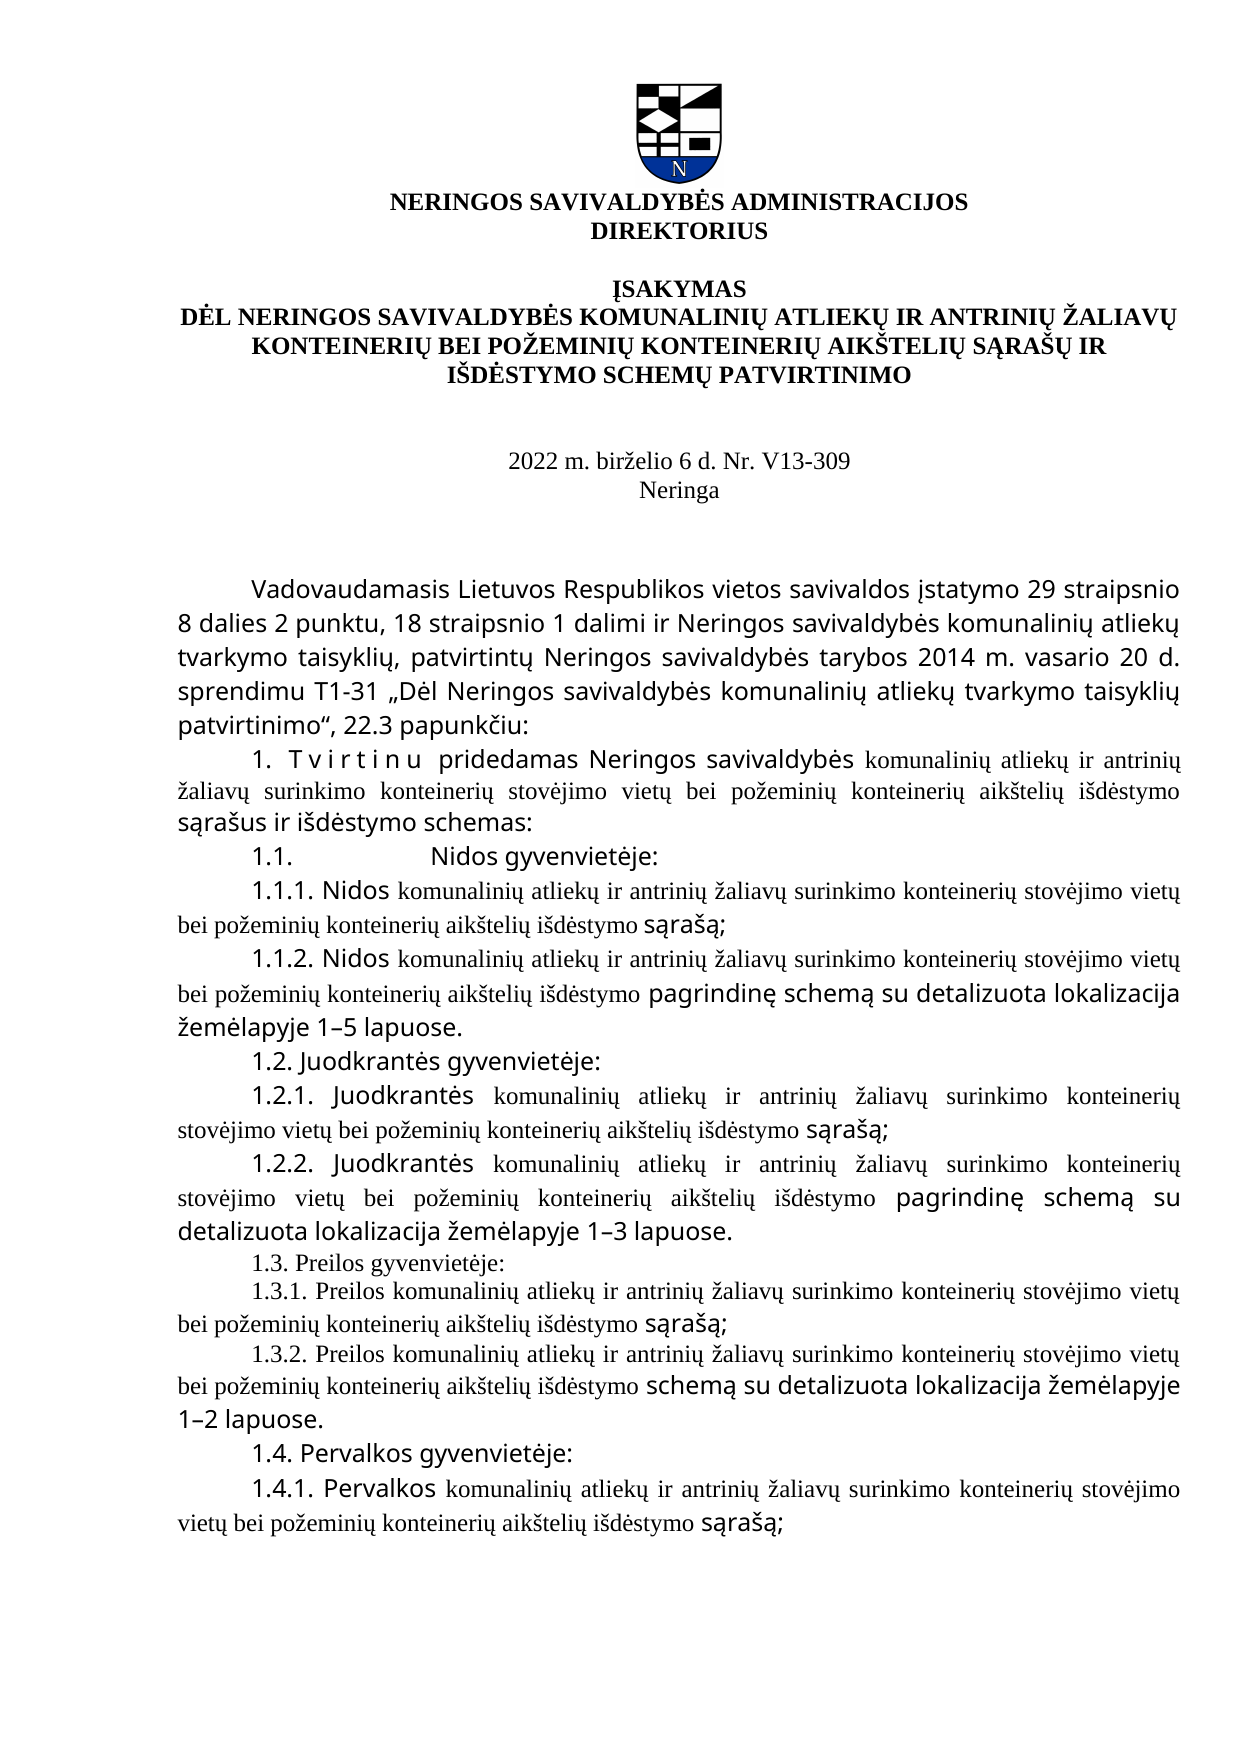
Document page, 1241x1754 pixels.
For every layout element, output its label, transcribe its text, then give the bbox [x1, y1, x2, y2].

text 1.1. Nidos gyvenvietėje: [251, 839, 1181, 873]
text 1.4. Pervalkos gyvenvietėje: [251, 1436, 1181, 1470]
text Vadovaudamasis Lietuvos Respublikos vietos savivaldos įstatymo 29 straipsnio 8 dalies 2 punktu, 18 straipsnio 1 dalimi ir Neringos savivaldybės komunalinių atliekų tvarkymo taisyklių, patvirtintų Neringos savivaldybės tarybos 2014 m. vasario 20 d. sprendimu T1-31 „Dėl Neringos savivaldybės komunalinių atliekų tvarkymo taisyklių patvirtinimo“, 22.3 papunkčiu: [177, 572, 1181, 742]
text 1.1.2. Nidos komunalinių atliekų ir antrinių žaliavų surinkimo konteinerių stovėjimo vietų bei požeminių konteinerių aikštelių išdėstymo pagrindinę schemą su detalizuota lokalizacija žemėlapyje 1–5 lapuose. [177, 941, 1181, 1043]
text 1.4.1. Pervalkos komunalinių atliekų ir antrinių žaliavų surinkimo konteinerių stovėjimo vietų bei požeminių konteinerių aikštelių išdėstymo sąrašą; [177, 1470, 1181, 1538]
text 1.2. Juodkrantės gyvenvietėje: [251, 1043, 1181, 1077]
subtitle ĮSAKYMAS [177, 274, 1181, 302]
text 1. Tvirtinu pridedamas Neringos savivaldybės komunalinių atliekų ir antrinių žaliavų surinkimo konteinerių stovėjimo vietų bei požeminių konteinerių aikštelių išdėstymo sąrašus ir išdėstymo schemas: [177, 742, 1181, 839]
text 2022 m. birželio 6 d. Nr. V13-309 [177, 446, 1181, 475]
subtitle DIREKTORIUS [177, 216, 1181, 245]
text 1.3.1. Preilos komunalinių atliekų ir antrinių žaliavų surinkimo konteinerių stovėjimo vietų bei požeminių konteinerių aikštelių išdėstymo sąrašą; [177, 1276, 1181, 1339]
subtitle NERINGOS SAVIVALDYBĖS ADMINISTRACIJOS [177, 187, 1181, 216]
text Neringa [177, 475, 1181, 504]
text 1.3.2. Preilos komunalinių atliekų ir antrinių žaliavų surinkimo konteinerių stovėjimo vietų bei požeminių konteinerių aikštelių išdėstymo schemą su detalizuota lokalizacija žemėlapyje 1–2 lapuose. [177, 1339, 1181, 1436]
text 1.2.1. Juodkrantės komunalinių atliekų ir antrinių žaliavų surinkimo konteinerių stovėjimo vietų bei požeminių konteinerių aikštelių išdėstymo sąrašą; [177, 1077, 1181, 1146]
text 1.3. Preilos gyvenvietėje: [251, 1248, 1181, 1276]
text DĖL NERINGOS SAVIVALDYBĖS KOMUNALINIŲ ATLIEKŲ IR ANTRINIŲ ŽALIAVŲ KONTEINERIŲ BEI POŽEMINIŲ KONTEINERIŲ AIKŠTELIŲ SĄRAŠŲ IR IŠDĖSTYMO SCHEMŲ PATVIRTINIMO [177, 302, 1181, 389]
text 1.2.2. Juodkrantės komunalinių atliekų ir antrinių žaliavų surinkimo konteinerių stovėjimo vietų bei požeminių konteinerių aikštelių išdėstymo pagrindinę schemą su detalizuota lokalizacija žemėlapyje 1–3 lapuose. [177, 1146, 1181, 1248]
text 1.1.1. Nidos komunalinių atliekų ir antrinių žaliavų surinkimo konteinerių stovėjimo vietų bei požeminių konteinerių aikštelių išdėstymo sąrašą; [177, 873, 1181, 941]
